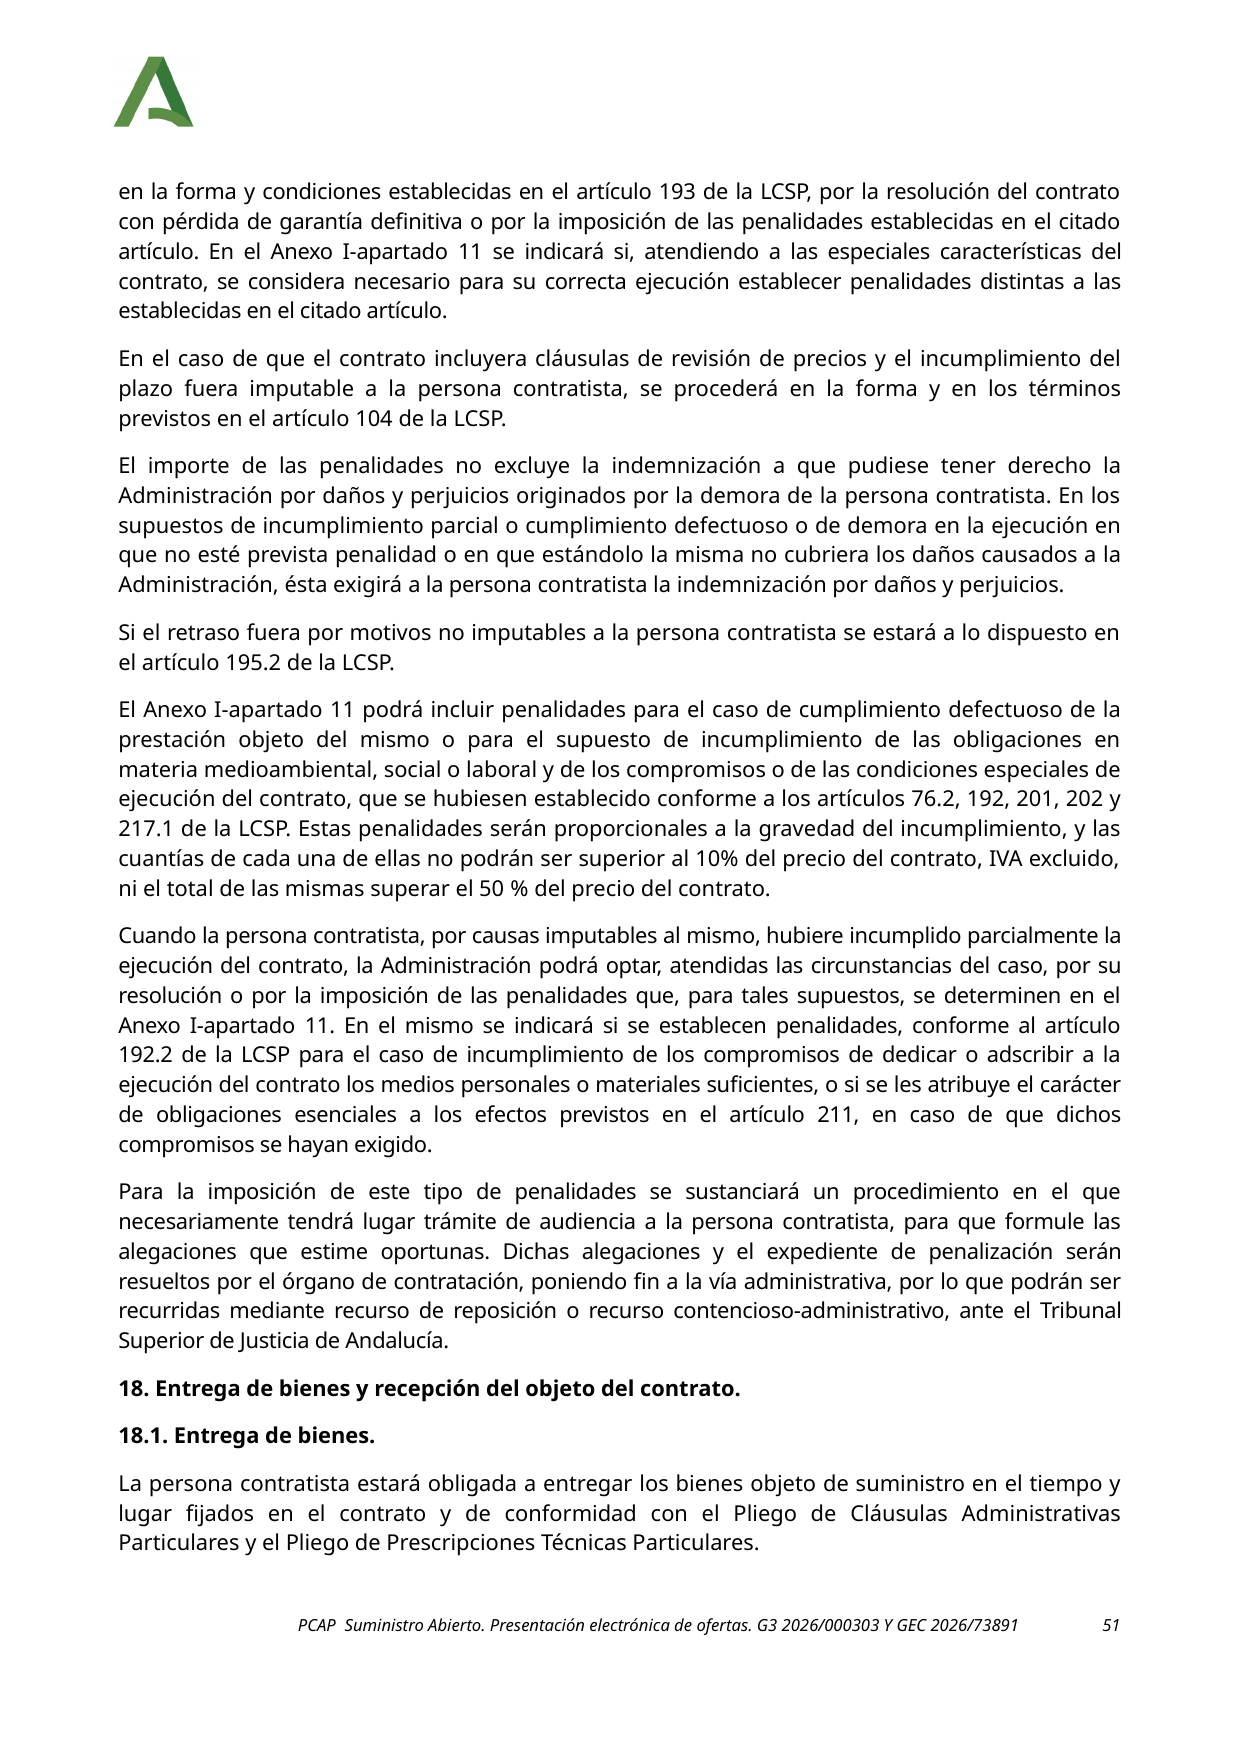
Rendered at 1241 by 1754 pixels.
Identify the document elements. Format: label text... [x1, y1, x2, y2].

text La persona contratista estará obligada a entregar los bienes objeto de suministro en el tiempo y lugar fijados en el contrato y de conformidad con el Pliego de Cláusulas Administrativas Particulares y el Pliego de Prescripciones Técnicas Particulares. [118, 1468, 1122, 1557]
subtitle 18. Entrega de bienes y recepción del objeto del contrato. [118, 1373, 1122, 1403]
text En el caso de que el contrato incluyera cláusulas de revisión de precios y el incumplimiento del plazo fuera imputable a la persona contratista, se procederá en la forma y en los términos previstos en el artículo 104 de la LCSP. [118, 343, 1122, 432]
text en la forma y condiciones establecidas en el artículo 193 de la LCSP, por la resolución del contrato con pérdida de garantía definitiva o por la imposición de las penalidades establecidas en el citado artículo. En el Anexo I-apartado 11 se indicará si, atendiendo a las especiales características del contrato, se considera necesario para su correcta ejecución establecer penalidades distintas a las establecidas en el citado artículo. [118, 176, 1122, 325]
text Cuando la persona contratista, por causas imputables al mismo, hubiere incumplido parcialmente la ejecución del contrato, la Administración podrá optar, atendidas las circunstancias del caso, por su resolución o por la imposición de las penalidades que, para tales supuestos, se determinen en el Anexo I-apartado 11. En el mismo se indicará si se establecen penalidades, conforme al artículo 192.2 de la LCSP para el caso de incumplimiento de los compromisos de dedicar o adscribir a la ejecución del contrato los medios personales o materiales suficientes, o si se les atribuye el carácter de obligaciones esenciales a los efectos previstos en el artículo 211, en caso de que dichos compromisos se hayan exigido. [118, 920, 1122, 1159]
text Si el retraso fuera por motivos no imputables a la persona contratista se estará a lo dispuesto en el artículo 195.2 de la LCSP. [118, 617, 1122, 676]
text El Anexo I-apartado 11 podrá incluir penalidades para el caso de cumplimiento defectuoso de la prestación objeto del mismo o para el supuesto de incumplimiento de las obligaciones en materia medioambiental, social o laboral y de los compromisos o de las condiciones especiales de ejecución del contrato, que se hubiesen establecido conforme a los artículos 76.2, 192, 201, 202 y 217.1 de la LCSP. Estas penalidades serán proporcionales a la gravedad del incumplimiento, y las cuantías de cada una de ellas no podrán ser superior al 10% del precio del contrato, IVA excluido, ni el total de las mismas superar el 50 % del precio del contrato. [118, 694, 1122, 903]
picture [109, 52, 198, 131]
subtitle 18.1. Entrega de bienes. [118, 1420, 1122, 1450]
text Para la imposición de este tipo de penalidades se sustanciará un procedimiento en el que necesariamente tendrá lugar trámite de audiencia a la persona contratista, para que formule las alegaciones que estime oportunas. Dichas alegaciones y el expediente de penalización serán resueltos por el órgano de contratación, poniendo fin a la vía administrativa, por lo que podrán ser recurridas mediante recurso de reposición o recurso contencioso-administrativo, ante el Tribunal Superior de Justicia de Andalucía. [118, 1176, 1122, 1355]
text El importe de las penalidades no excluye la indemnización a que pudiese tener derecho la Administración por daños y perjuicios originados por la demora de la persona contratista. En los supuestos de incumplimiento parcial o cumplimiento defectuoso o de demora en la ejecución en que no esté prevista penalidad o en que estándolo la misma no cubriera los daños causados a la Administración, ésta exigirá a la persona contratista la indemnización por daños y perjuicios. [118, 450, 1122, 599]
